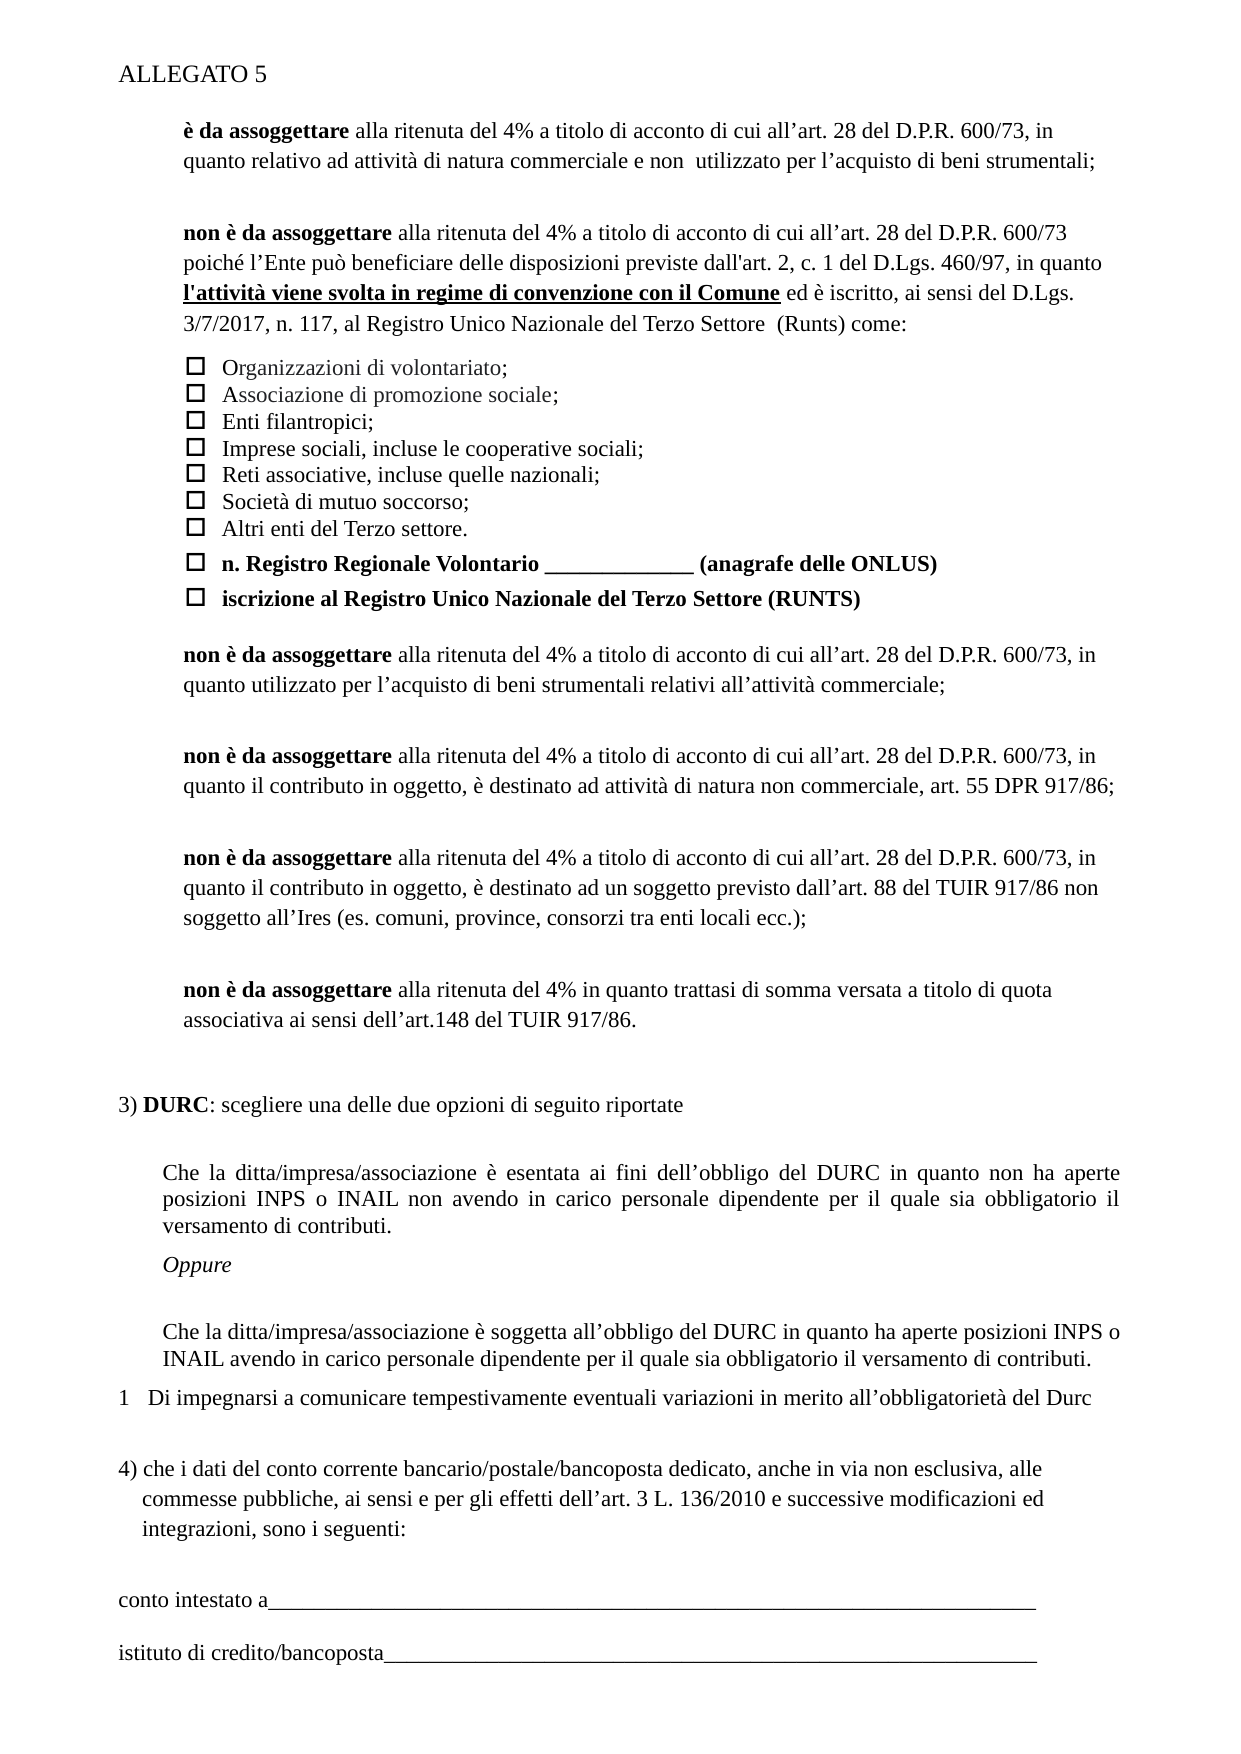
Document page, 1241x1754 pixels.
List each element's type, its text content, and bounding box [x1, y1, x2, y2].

list Imprese sociali, incluse le cooperative sociali; [184, 435, 1122, 461]
list Associazione di promozione sociale; [184, 381, 1122, 408]
text Che la ditta/impresa/associazione è esentata ai fini dell’obbligo del DURC in quanto non ha aperte posizioni INPS o INAIL non avendo in carico personale dipendente per il quale sia obbligatorio il versamento di contributi. [162, 1159, 1122, 1238]
text Che la ditta/impresa/associazione è soggetta all’obbligo del DURC in quanto ha aperte posizioni INPS o INAIL avendo in carico personale dipendente per il quale sia obbligatorio il versamento di contributi. [162, 1318, 1122, 1371]
text non è da assoggettare alla ritenuta del 4% a titolo di acconto di cui all’art. 28 del D.P.R. 600/73, in quanto il contributo in oggetto, è destinato ad un soggetto previsto dall’art. 88 del TUIR 917/86 non soggetto all’Ires (es. comuni, province, consorzi tra enti locali ecc.); [183, 844, 1122, 931]
list Organizzazioni di volontariato; [184, 354, 1122, 381]
text 4) che i dati del conto corrente bancario/postale/bancoposta dedicato, anche in via non esclusiva, alle commesse pubbliche, ai sensi e per gli effetti dell’art. 3 L. 136/2010 e successive modificazioni ed integrazioni, sono i seguenti: [118, 1455, 1122, 1541]
text conto intestato a___________________________________________________________________ [118, 1586, 1122, 1613]
text 3) DURC: scegliere una delle due opzioni di seguito riportate [118, 1092, 1122, 1118]
text non è da assoggettare alla ritenuta del 4% a titolo di acconto di cui all’art. 28 del D.P.R. 600/73, in quanto utilizzato per l’acquisto di beni strumentali relativi all’attività commerciale; [183, 641, 1122, 697]
text è da assoggettare alla ritenuta del 4% a titolo di acconto di cui all’art. 28 del D.P.R. 600/73, in quanto relativo ad attività di natura commerciale e non utilizzato per l’acquisto di beni strumentali; [183, 117, 1122, 174]
list Di impegnarsi a comunicare tempestivamente eventuali variazioni in merito all’obbligatorietà del Durc [118, 1383, 1122, 1410]
list Società di mutuo soccorso; [184, 488, 1122, 515]
text istituto di credito/bancoposta_________________________________________________________ [118, 1639, 1122, 1665]
list iscrizione al Registro Unico Nazionale del Terzo Settore (RUNTS) [184, 585, 1122, 612]
list Altri enti del Terzo settore. [184, 515, 1122, 542]
text non è da assoggettare alla ritenuta del 4% in quanto trattasi di somma versata a titolo di quota associativa ai sensi dell’art.148 del TUIR 917/86. [183, 976, 1122, 1032]
text Oppure [162, 1251, 1122, 1277]
list Enti filantropici; [184, 408, 1122, 435]
list Reti associative, incluse quelle nazionali; [184, 461, 1122, 488]
text non è da assoggettare alla ritenuta del 4% a titolo di acconto di cui all’art. 28 del D.P.R. 600/73 poiché l’Ente può beneficiare delle disposizioni previste dall'art. 2, c. 1 del D.Lgs. 460/97, in quanto l'attività viene svolta in regime di convenzione con il Comune ed è iscritto, ai sensi del D.Lgs. 3/7/2017, n. 117, al Registro Unico Nazionale del Terzo Settore (Runts) come: [183, 219, 1122, 336]
list n. Registro Regionale Volontario _____________ (anagrafe delle ONLUS) [184, 550, 1122, 577]
text non è da assoggettare alla ritenuta del 4% a titolo di acconto di cui all’art. 28 del D.P.R. 600/73, in quanto il contributo in oggetto, è destinato ad attività di natura non commerciale, art. 55 DPR 917/86; [183, 742, 1122, 799]
